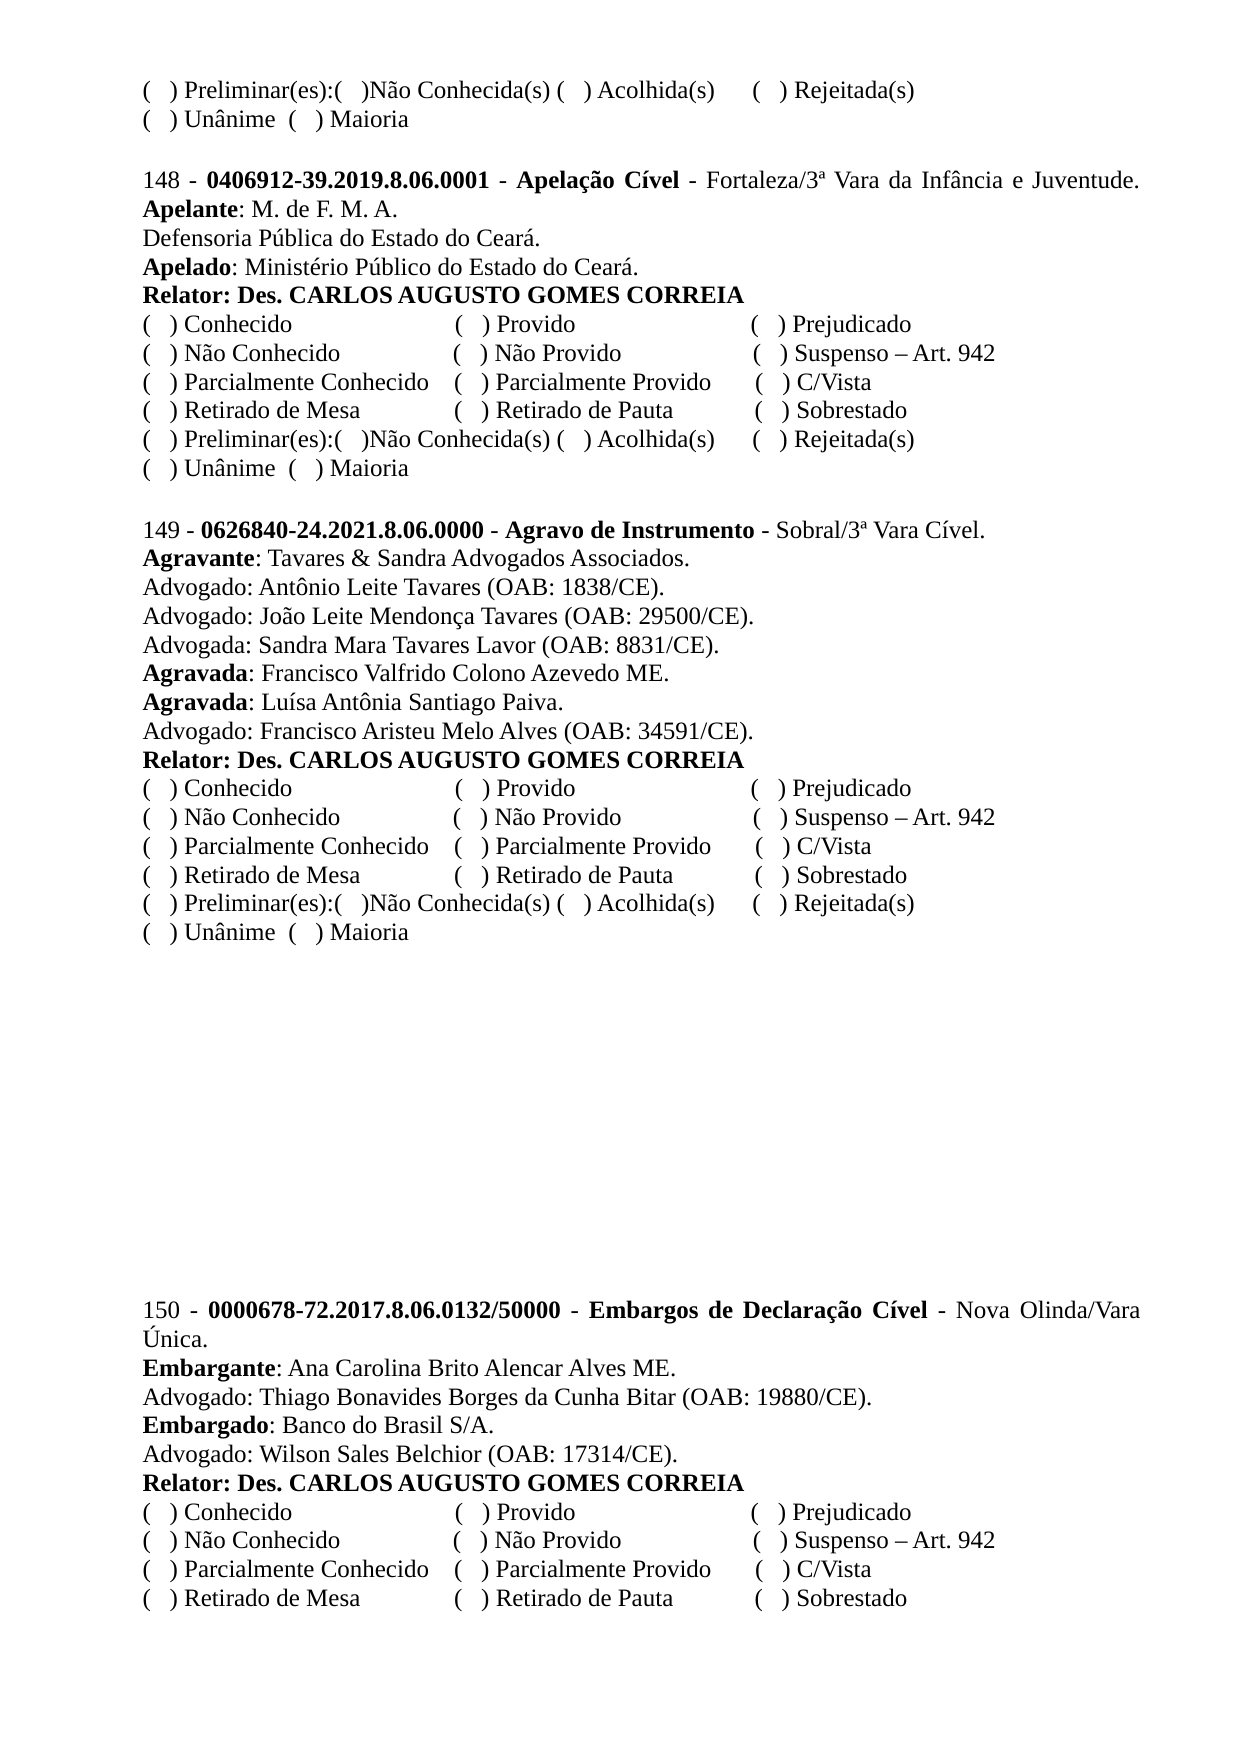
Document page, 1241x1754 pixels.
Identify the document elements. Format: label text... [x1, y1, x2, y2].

text Advogada: Sandra Mara Tavares Lavor (OAB: 8831/CE). [142, 630, 1141, 658]
text ( ) Preliminar(es):( )Não Conhecida(s) ( ) Acolhida(s) ( ) Rejeitada(s) [142, 424, 1158, 453]
text ( ) Conhecido ( ) Provido ( ) Prejudicado [142, 309, 1141, 338]
text ( ) Não Conhecido ( ) Não Provido ( ) Suspenso – Art. 942 [142, 1525, 1158, 1554]
text Apelado: Ministério Público do Estado do Ceará. [142, 252, 1141, 281]
text Agravada: Francisco Valfrido Colono Azevedo ME. [142, 658, 1141, 687]
text ( ) Unânime ( ) Maioria [142, 453, 1141, 482]
text Relator: Des. CARLOS AUGUSTO GOMES CORREIA [142, 1468, 1141, 1497]
text Advogado: Francisco Aristeu Melo Alves (OAB: 34591/CE). [142, 716, 1141, 745]
text 149 - 0626840-24.2021.8.06.0000 - Agravo de Instrumento - Sobral/3ª Vara Cível. [142, 515, 1141, 543]
text ( ) Conhecido ( ) Provido ( ) Prejudicado [142, 773, 1141, 802]
text Defensoria Pública do Estado do Ceará. [142, 223, 1141, 252]
text ( ) Parcialmente Conhecido ( ) Parcialmente Provido ( ) C/Vista [142, 831, 1158, 860]
text Advogado: Antônio Leite Tavares (OAB: 1838/CE). [142, 572, 1141, 601]
text 150 - 0000678-72.2017.8.06.0132/50000 - Embargos de Declaração Cível - Nova Olinda/Vara Única. [142, 1295, 1141, 1353]
text 148 - 0406912-39.2019.8.06.0001 - Apelação Cível - Fortaleza/3ª Vara da Infância e Juventude. Apelante: M. de F. M. A. [142, 166, 1141, 223]
text ( ) Parcialmente Conhecido ( ) Parcialmente Provido ( ) C/Vista [142, 1554, 1158, 1583]
text ( ) Conhecido ( ) Provido ( ) Prejudicado [142, 1497, 1141, 1525]
text ( ) Unânime ( ) Maioria [142, 104, 1141, 132]
text ( ) Preliminar(es):( )Não Conhecida(s) ( ) Acolhida(s) ( ) Rejeitada(s) [142, 75, 1158, 104]
text Agravada: Luísa Antônia Santiago Paiva. [142, 687, 1141, 716]
text Advogado: Thiago Bonavides Borges da Cunha Bitar (OAB: 19880/CE). [142, 1382, 1141, 1410]
text Relator: Des. CARLOS AUGUSTO GOMES CORREIA [142, 745, 1141, 773]
text ( ) Não Conhecido ( ) Não Provido ( ) Suspenso – Art. 942 [142, 802, 1158, 831]
text ( ) Preliminar(es):( )Não Conhecida(s) ( ) Acolhida(s) ( ) Rejeitada(s) [142, 888, 1158, 917]
text ( ) Não Conhecido ( ) Não Provido ( ) Suspenso – Art. 942 [142, 338, 1158, 367]
text Agravante: Tavares & Sandra Advogados Associados. [142, 543, 1141, 572]
text ( ) Retirado de Mesa ( ) Retirado de Pauta ( ) Sobrestado [142, 860, 1158, 888]
text ( ) Parcialmente Conhecido ( ) Parcialmente Provido ( ) C/Vista [142, 367, 1158, 396]
text Advogado: Wilson Sales Belchior (OAB: 17314/CE). [142, 1439, 1141, 1468]
text ( ) Retirado de Mesa ( ) Retirado de Pauta ( ) Sobrestado [142, 1583, 1158, 1612]
text Relator: Des. CARLOS AUGUSTO GOMES CORREIA [142, 281, 1141, 309]
text ( ) Unânime ( ) Maioria [142, 917, 1141, 946]
text ( ) Retirado de Mesa ( ) Retirado de Pauta ( ) Sobrestado [142, 396, 1158, 424]
text Embargado: Banco do Brasil S/A. [142, 1410, 1141, 1439]
text Advogado: João Leite Mendonça Tavares (OAB: 29500/CE). [142, 601, 1141, 630]
text Embargante: Ana Carolina Brito Alencar Alves ME. [142, 1353, 1141, 1382]
